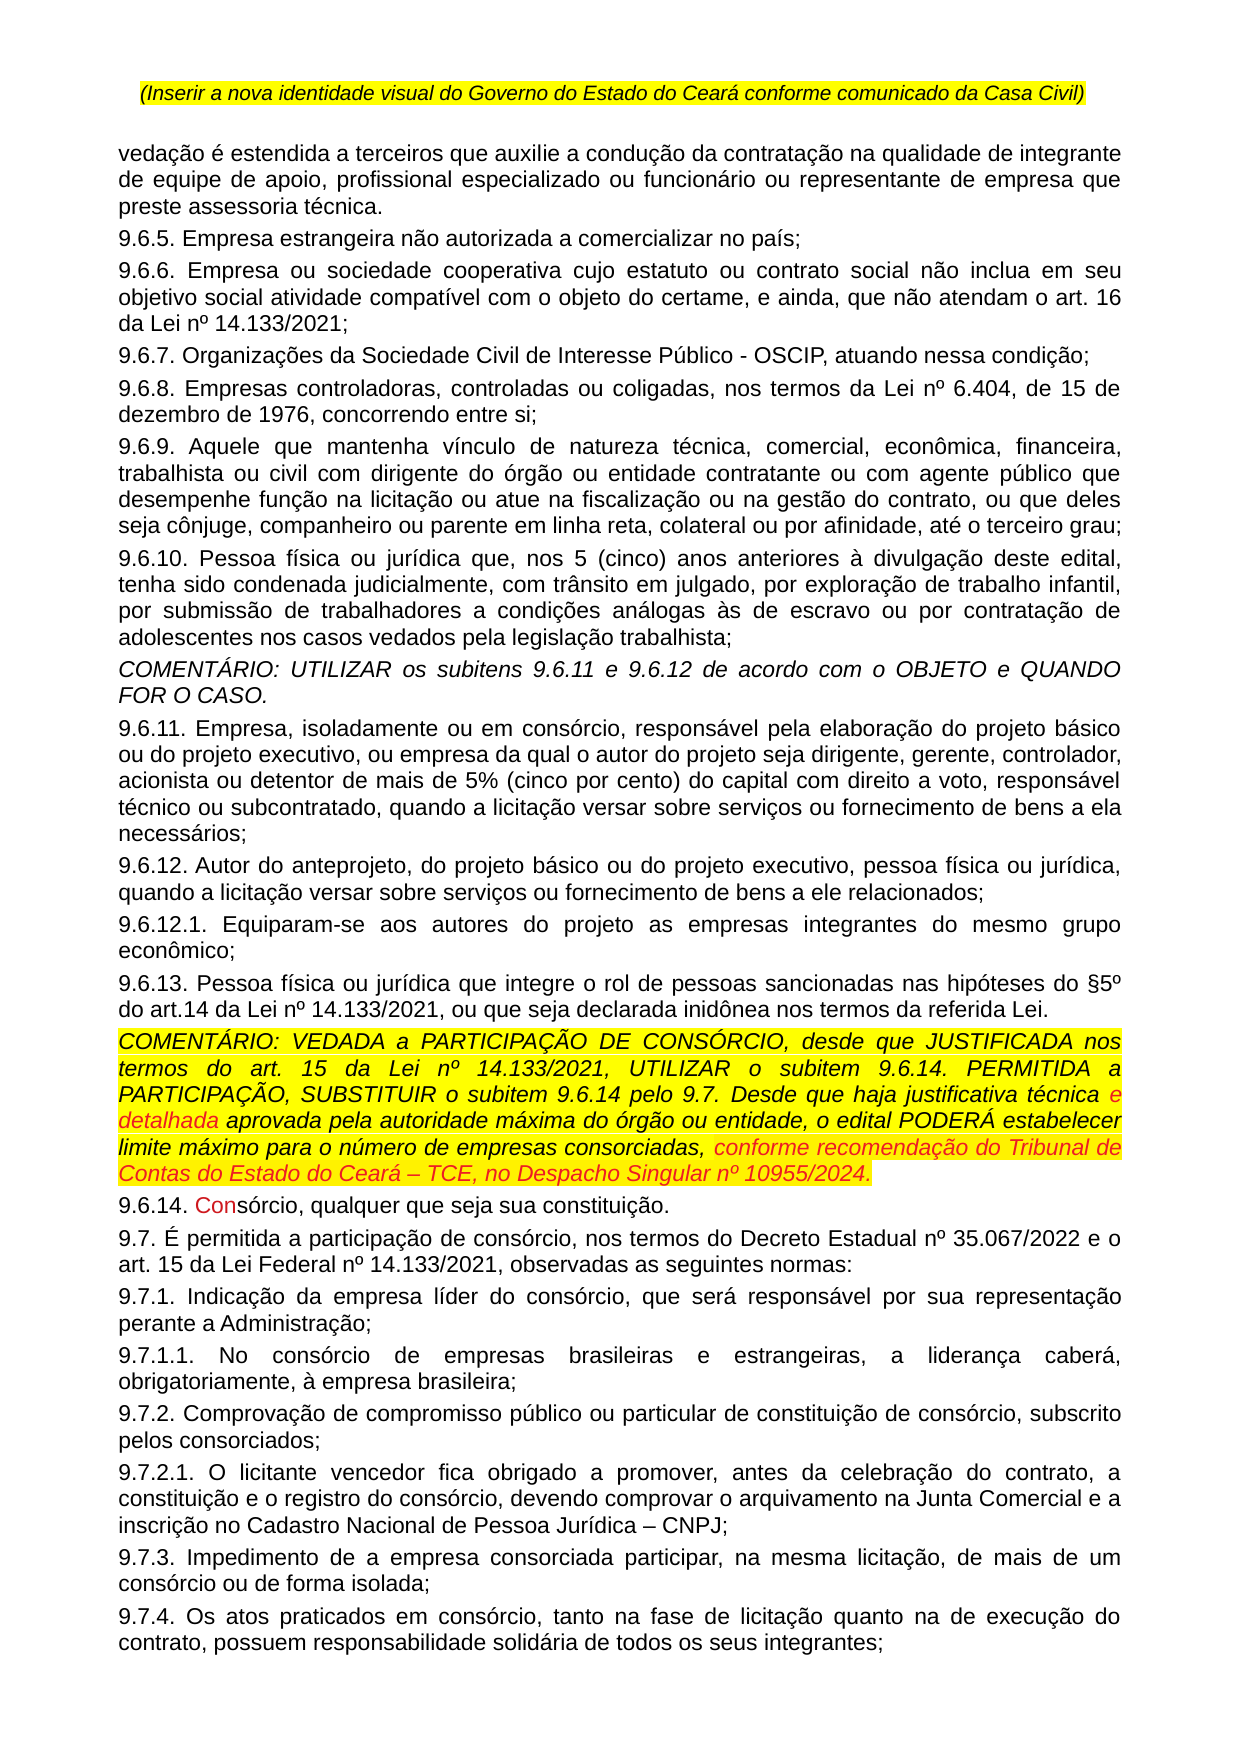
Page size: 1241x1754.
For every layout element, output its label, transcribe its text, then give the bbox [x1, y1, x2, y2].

text 9.6.11. Empresa, isoladamente ou em consórcio, responsável pela elaboração do projeto básico ou do projeto executivo, ou empresa da qual o autor do projeto seja dirigente, gerente, controlador, acionista ou detentor de mais de 5% (cinco por cento) do capital com direito a voto, responsável técnico ou subcontratado, quando a licitação versar sobre serviços ou fornecimento de bens a ela necessários; [118, 714, 1122, 846]
text 9.6.5. Empresa estrangeira não autorizada a comercializar no país; [118, 225, 1122, 251]
text 9.7.3. Impedimento de a empresa consorciada participar, na mesma licitação, de mais de um consórcio ou de forma isolada; [118, 1544, 1122, 1597]
text 9.7.1. Indicação da empresa líder do consórcio, que será responsável por sua representação perante a Administração; [118, 1283, 1122, 1336]
text 9.6.12. Autor do anteprojeto, do projeto básico ou do projeto executivo, pessoa física ou jurídica, quando a licitação versar sobre serviços ou fornecimento de bens a ele relacionados; [118, 852, 1122, 905]
text 9.6.9. Aquele que mantenha vínculo de natureza técnica, comercial, econômica, financeira, trabalhista ou civil com dirigente do órgão ou entidade contratante ou com agente público que desempenhe função na licitação ou atue na fiscalização ou na gestão do contrato, ou que deles seja cônjuge, companheiro ou parente em linha reta, colateral ou por afinidade, até o terceiro grau; [118, 433, 1122, 538]
text 9.6.6. Empresa ou sociedade cooperativa cujo estatuto ou contrato social não inclua em seu objetivo social atividade compatível com o objeto do certame, e ainda, que não atendam o art. 16 da Lei nº 14.133/2021; [118, 257, 1122, 336]
text 9.7. É permitida a participação de consórcio, nos termos do Decreto Estadual nº 35.067/2022 e o art. 15 da Lei Federal nº 14.133/2021, observadas as seguintes normas: [118, 1224, 1122, 1277]
text 9.7.2. Comprovação de compromisso público ou particular de constituição de consórcio, subscrito pelos consorciados; [118, 1400, 1122, 1453]
text 9.6.7. Organizações da Sociedade Civil de Interesse Público - OSCIP, atuando nessa condição; [118, 342, 1122, 368]
text 9.7.1.1. No consórcio de empresas brasileiras e estrangeiras, a liderança caberá, obrigatoriamente, à empresa brasileira; [118, 1342, 1122, 1394]
text 9.7.4. Os atos praticados em consórcio, tanto na fase de licitação quanto na de execução do contrato, possuem responsabilidade solidária de todos os seus integrantes; [118, 1603, 1122, 1655]
text COMENTÁRIO: VEDADA a PARTICIPAÇÃO DE CONSÓRCIO, desde que JUSTIFICADA nos termos do art. 15 da Lei nº 14.133/2021, UTILIZAR o subitem 9.6.14. PERMITIDA a PARTICIPAÇÃO, SUBSTITUIR o subitem 9.6.14 pelo 9.7. Desde que haja justificativa técnica e detalhada aprovada pela autoridade máxima do órgão ou entidade, o edital PODERÁ estabelecer limite máximo para o número de empresas consorciadas, conforme recomendação do Tribunal de Contas do Estado do Ceará – TCE, no Despacho Singular nº 10955/2024. [118, 1028, 1122, 1186]
text 9.6.10. Pessoa física ou jurídica que, nos 5 (cinco) anos anteriores à divulgação deste edital, tenha sido condenada judicialmente, com trânsito em julgado, por exploração de trabalho infantil, por submissão de trabalhadores a condições análogas às de escravo ou por contratação de adolescentes nos casos vedados pela legislação trabalhista; [118, 544, 1122, 650]
text 9.6.13. Pessoa física ou jurídica que integre o rol de pessoas sancionadas nas hipóteses do §5º do art.14 da Lei nº 14.133/2021, ou que seja declarada inidônea nos termos da referida Lei. [118, 969, 1122, 1022]
text COMENTÁRIO: UTILIZAR os subitens 9.6.11 e 9.6.12 de acordo com o OBJETO e QUANDO FOR O CASO. [118, 656, 1122, 708]
text 9.6.14. Consórcio, qualquer que seja sua constituição. [118, 1192, 1122, 1218]
text vedação é estendida a terceiros que auxilie a condução da contratação na qualidade de integrante de equipe de apoio, profissional especializado ou funcionário ou representante de empresa que preste assessoria técnica. [118, 140, 1122, 219]
text 9.7.2.1. O licitante vencedor fica obrigado a promover, antes da celebração do contrato, a constituição e o registro do consórcio, devendo comprovar o arquivamento na Junta Comercial e a inscrição no Cadastro Nacional de Pessoa Jurídica – CNPJ; [118, 1459, 1122, 1538]
text 9.6.12.1. Equiparam-se aos autores do projeto as empresas integrantes do mesmo grupo econômico; [118, 911, 1122, 963]
text 9.6.8. Empresas controladoras, controladas ou coligadas, nos termos da Lei nº 6.404, de 15 de dezembro de 1976, concorrendo entre si; [118, 374, 1122, 427]
